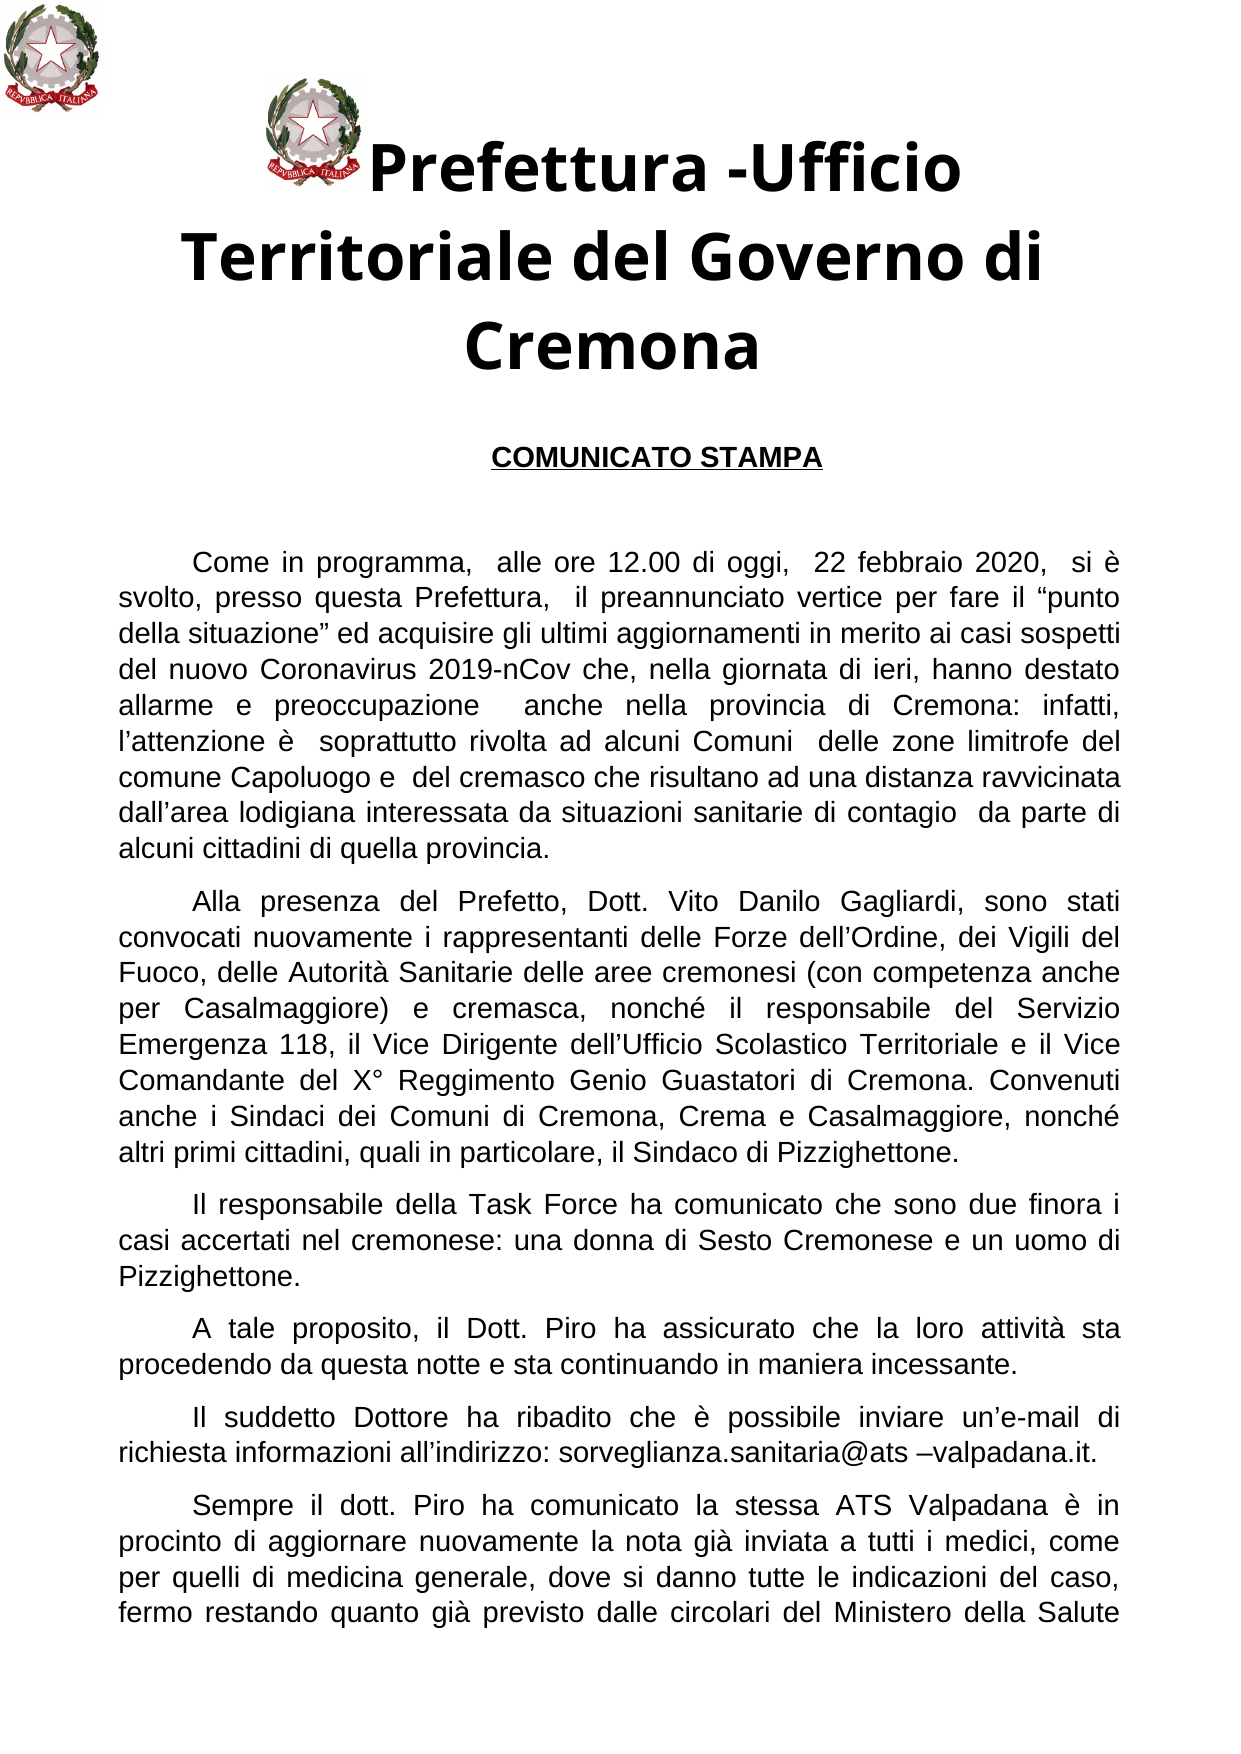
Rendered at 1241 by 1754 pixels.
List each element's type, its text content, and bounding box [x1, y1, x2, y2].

text Il responsabile della Task Force ha comunicato che sono due finora i casi accertati nel cremonese: una donna di Sesto Cremonese e un uomo di Pizzighettone. [118, 1187, 1122, 1292]
text A tale proposito, il Dott. Piro ha assicurato che la loro attività sta procedendo da questa notte e sta continuando in maniera incessante. [118, 1311, 1122, 1381]
text Alla presenza del Prefetto, Dott. Vito Danilo Gagliardi, sono stati convocati nuovamente i rappresentanti delle Forze dell’Ordine, dei Vigili del Fuoco, delle Autorità Sanitarie delle aree cremonesi (con competenza anche per Casalmaggiore) e cremasca, nonché il responsabile del Servizio Emergenza 118, il Vice Dirigente dell’Ufficio Scolastico Territoriale e il Vice Comandante del X° Reggimento Genio Guastatori di Cremona. Convenuti anche i Sindaci dei Comuni di Cremona, Crema e Casalmaggiore, nonché altri primi cittadini, quali in particolare, il Sindaco di Pizzighettone. [118, 884, 1122, 1168]
picture [0, 0, 105, 117]
text Come in programma, alle ore 12.00 di oggi, 22 febbraio 2020, si è svolto, presso questa Prefettura, il preannunciato vertice per fare il “punto della situazione” ed acquisire gli ultimi aggiornamenti in merito ai casi sospetti del nuovo Coronavirus 2019-nCov che, nella giornata di ieri, hanno destato allarme e preoccupazione anche nella provincia di Cremona: infatti, l’attenzione è soprattutto rivolta ad alcuni Comuni delle zone limitrofe del comune Capoluogo e del cremasco che risultano ad una distanza ravvicinata dall’area lodigiana interessata da situazioni sanitarie di contagio da parte di alcuni cittadini di quella provincia. [118, 545, 1122, 865]
picture [262, 73, 367, 191]
text COMUNICATO STAMPA [118, 440, 1122, 473]
text Il suddetto Dottore ha ribadito che è possibile inviare un’e-mail di richiesta informazioni all’indirizzo: sorveglianza.sanitaria@ats –valpadana.it. [118, 1400, 1122, 1469]
text Sempre il dott. Piro ha comunicato la stessa ATS Valpadana è in procinto di aggiornare nuovamente la nota già inviata a tutti i medici, come per quelli di medicina generale, dove si danno tutte le indicazioni del caso, fermo restando quanto già previsto dalle circolari del Ministero della Salute [118, 1488, 1122, 1629]
